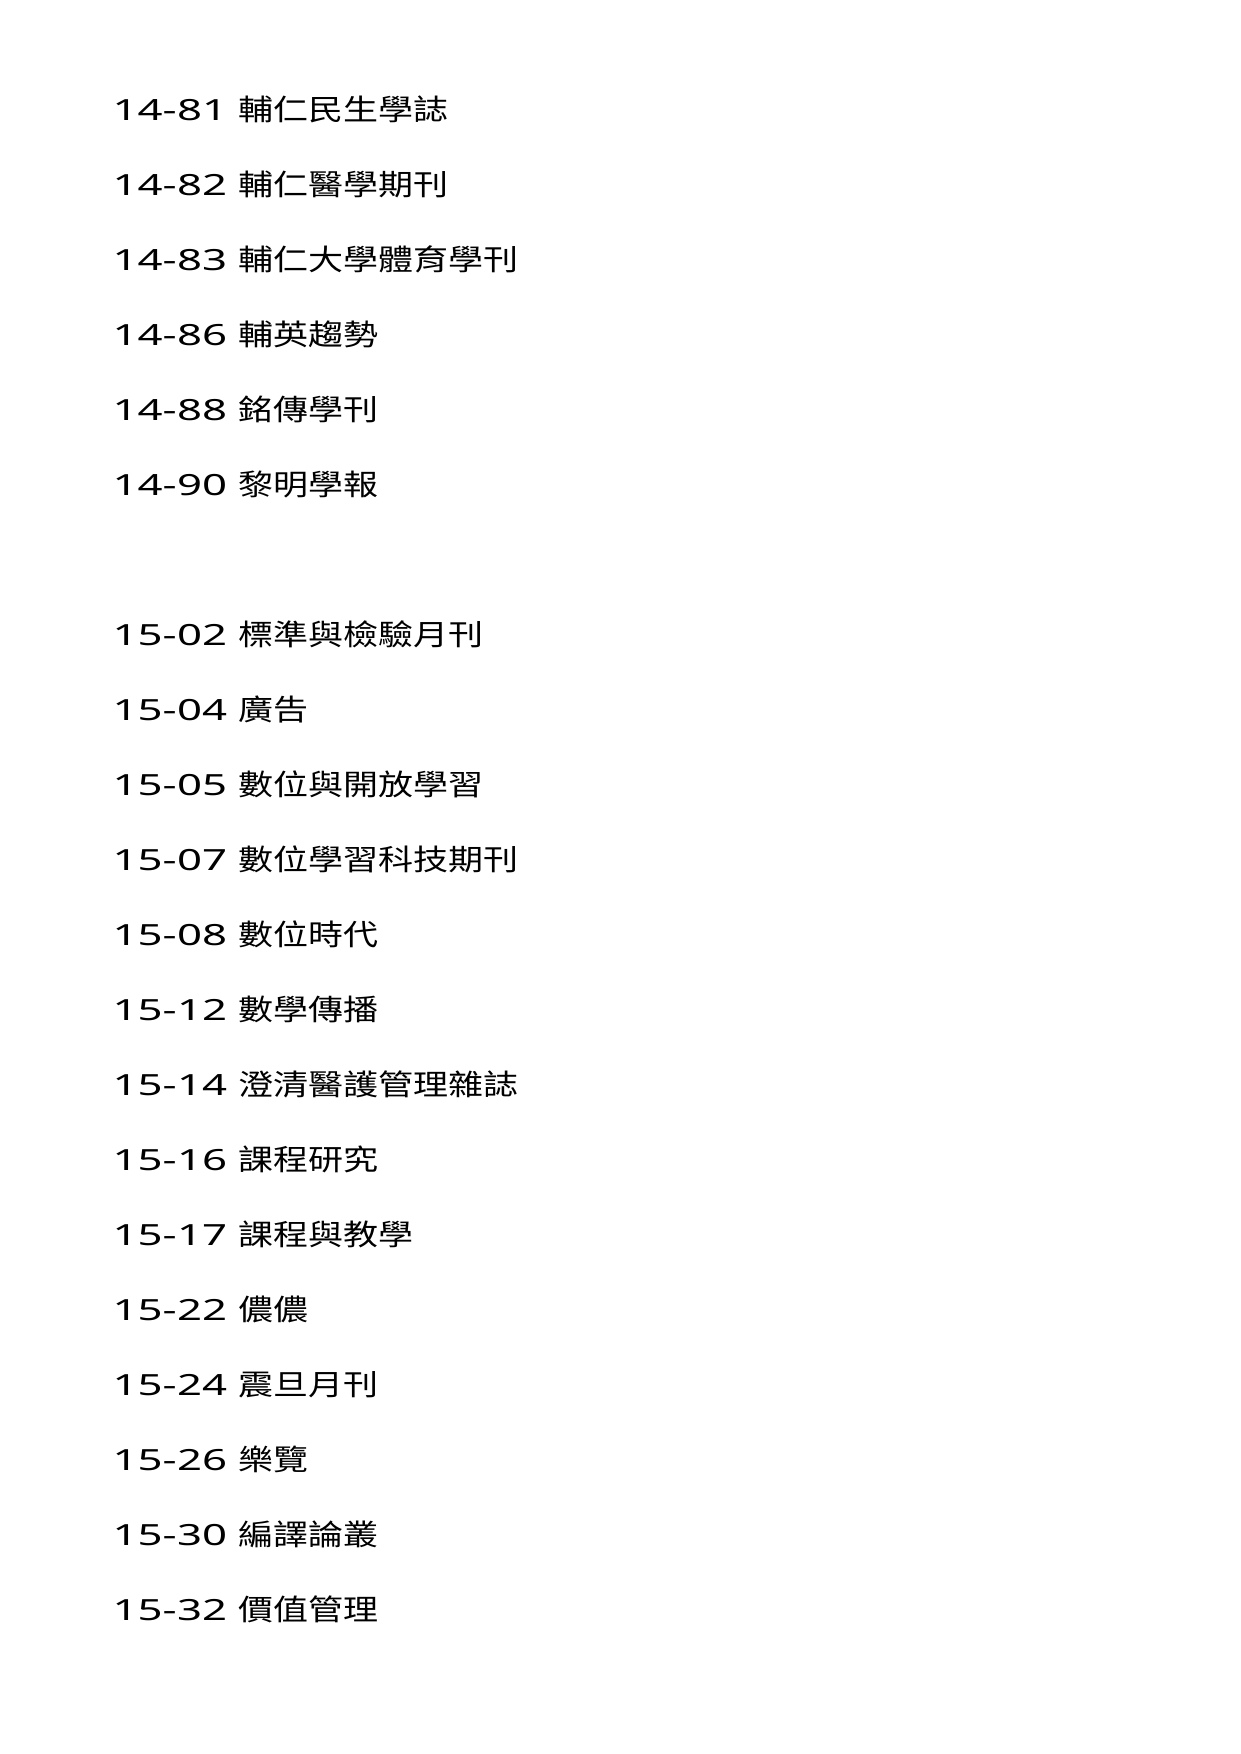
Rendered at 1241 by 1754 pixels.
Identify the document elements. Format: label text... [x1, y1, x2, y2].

text 15-17 課程與教學 [112, 1196, 1200, 1271]
text 15-05 數位與開放學習 [112, 746, 1200, 821]
text 15-04 廣告 [112, 671, 1200, 746]
text 14-82 輔仁醫學期刊 [112, 146, 1200, 221]
text 15-22 儂儂 [112, 1271, 1200, 1346]
text 14-88 銘傳學刊 [112, 371, 1200, 446]
text 15-30 編譯論叢 [112, 1496, 1200, 1571]
text 15-26 樂覽 [112, 1421, 1200, 1496]
text 15-07 數位學習科技期刊 [112, 821, 1200, 896]
text 14-86 輔英趨勢 [112, 296, 1200, 371]
text 15-16 課程研究 [112, 1121, 1200, 1196]
text 15-24 震旦月刊 [112, 1346, 1200, 1421]
text 15-02 標準與檢驗月刊 [112, 596, 1200, 671]
text 14-90 黎明學報 [112, 446, 1200, 521]
text 15-32 價值管理 [112, 1571, 1200, 1646]
text 15-14 澄清醫護管理雜誌 [112, 1046, 1200, 1121]
text 15-08 數位時代 [112, 896, 1200, 971]
text 15-12 數學傳播 [112, 971, 1200, 1046]
text 14-81 輔仁民生學誌 [112, 71, 1200, 146]
text 14-83 輔仁大學體育學刊 [112, 221, 1200, 296]
